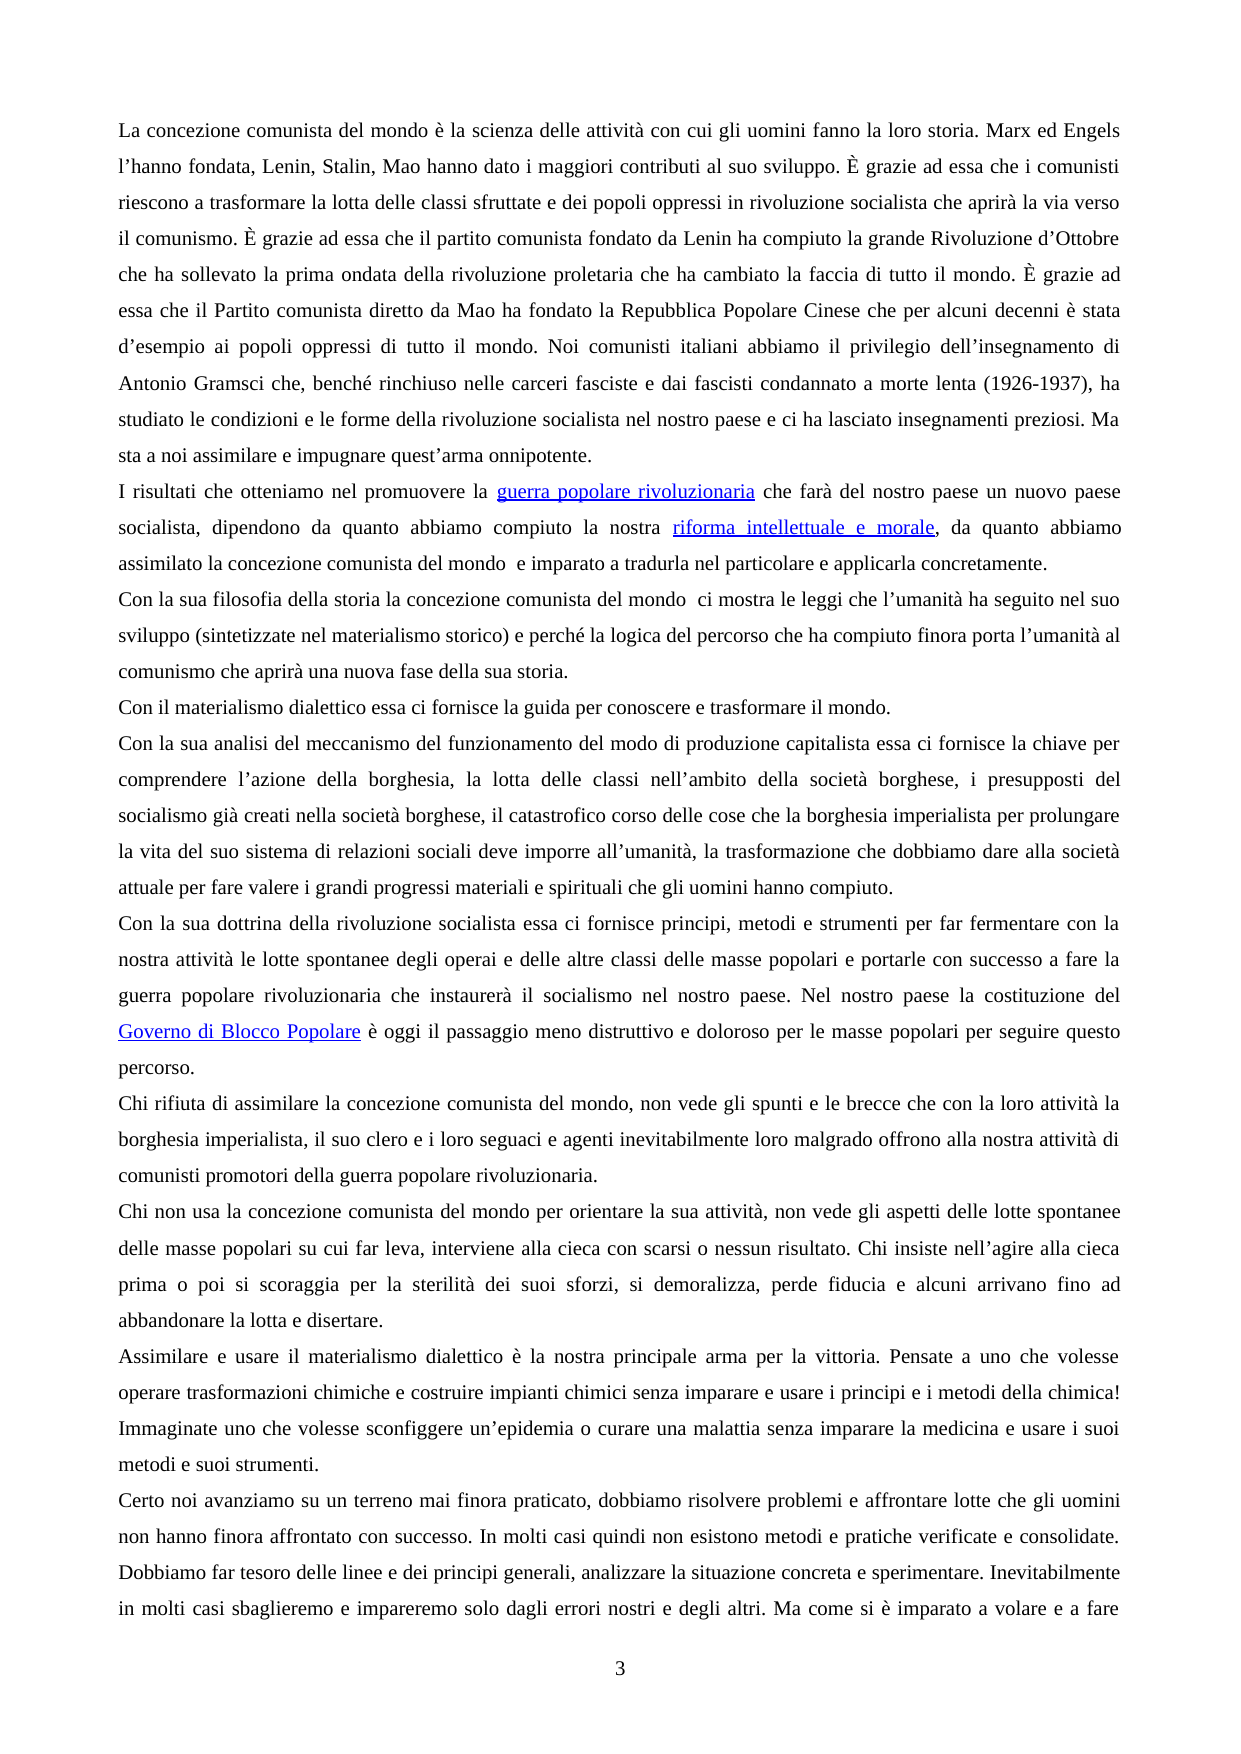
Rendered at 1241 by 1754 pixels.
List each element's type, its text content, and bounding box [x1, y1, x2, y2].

text Certo noi avanziamo su un terreno mai finora praticato, dobbiamo risolvere problemi e affrontare lotte che gli uomini non hanno finora affrontato con successo. In molti casi quindi non esistono metodi e pratiche verificate e consolidate. Dobbiamo far tesoro delle linee e dei principi generali, analizzare la situazione concreta e sperimentare. Inevitabilmente in molti casi sbaglieremo e impareremo solo dagli errori nostri e degli altri. Ma come si è imparato a volare e a fare [118, 1488, 1122, 1620]
text Con la sua filosofia della storia la concezione comunista del mondo ci mostra le leggi che l’umanità ha seguito nel suo sviluppo (sintetizzate nel materialismo storico) e perché la logica del percorso che ha compiuto finora porta l’umanità al comunismo che aprirà una nuova fase della sua storia. [118, 587, 1122, 683]
text Con la sua analisi del meccanismo del funzionamento del modo di produzione capitalista essa ci fornisce la chiave per comprendere l’azione della borghesia, la lotta delle classi nell’ambito della società borghese, i presupposti del socialismo già creati nella società borghese, il catastrofico corso delle cose che la borghesia imperialista per prolungare la vita del suo sistema di relazioni sociali deve imporre all’umanità, la trasformazione che dobbiamo dare alla società attuale per fare valere i grandi progressi materiali e spirituali che gli uomini hanno compiuto. [118, 731, 1122, 899]
text Assimilare e usare il materialismo dialettico è la nostra principale arma per la vittoria. Pensate a uno che volesse operare trasformazioni chimiche e costruire impianti chimici senza imparare e usare i principi e i metodi della chimica! Immaginate uno che volesse sconfiggere un’epidemia o curare una malattia senza imparare la medicina e usare i suoi metodi e suoi strumenti. [118, 1343, 1122, 1476]
text Con il materialismo dialettico essa ci fornisce la guida per conoscere e trasformare il mondo. [118, 695, 1122, 719]
text Con la sua dottrina della rivoluzione socialista essa ci fornisce principi, metodi e strumenti per far fermentare con la nostra attività le lotte spontanee degli operai e delle altre classi delle masse popolari e portarle con successo a fare la guerra popolare rivoluzionaria che instaurerà il socialismo nel nostro paese. Nel nostro paese la costituzione del Governo di Blocco Popolare è oggi il passaggio meno distruttivo e doloroso per le masse popolari per seguire questo percorso. [118, 911, 1122, 1079]
text Chi non usa la concezione comunista del mondo per orientare la sua attività, non vede gli aspetti delle lotte spontanee delle masse popolari su cui far leva, interviene alla cieca con scarsi o nessun risultato. Chi insiste nell’agire alla cieca prima o poi si scoraggia per la sterilità dei suoi sforzi, si demoralizza, perde fiducia e alcuni arrivano fino ad abbandonare la lotta e disertare. [118, 1199, 1122, 1332]
text I risultati che otteniamo nel promuovere la guerra popolare rivoluzionaria che farà del nostro paese un nuovo paese socialista, dipendono da quanto abbiamo compiuto la nostra riforma intellettuale e morale, da quanto abbiamo assimilato la concezione comunista del mondo e imparato a tradurla nel particolare e applicarla concretamente. [118, 478, 1122, 575]
text La concezione comunista del mondo è la scienza delle attività con cui gli uomini fanno la loro storia. Marx ed Engels l’hanno fondata, Lenin, Stalin, Mao hanno dato i maggiori contributi al suo sviluppo. È grazie ad essa che i comunisti riescono a trasformare la lotta delle classi sfruttate e dei popoli oppressi in rivoluzione socialista che aprirà la via verso il comunismo. È grazie ad essa che il partito comunista fondato da Lenin ha compiuto la grande Rivoluzione d’Ottobre che ha sollevato la prima ondata della rivoluzione proletaria che ha cambiato la faccia di tutto il mondo. È grazie ad essa che il Partito comunista diretto da Mao ha fondato la Repubblica Popolare Cinese che per alcuni decenni è stata d’esempio ai popoli oppressi di tutto il mondo. Noi comunisti italiani abbiamo il privilegio dell’insegnamento di Antonio Gramsci che, benché rinchiuso nelle carceri fasciste e dai fascisti condannato a morte lenta (1926-1937), ha studiato le condizioni e le forme della rivoluzione socialista nel nostro paese e ci ha lasciato insegnamenti preziosi. Ma sta a noi assimilare e impugnare quest’arma onnipotente. [118, 118, 1122, 467]
text Chi rifiuta di assimilare la concezione comunista del mondo, non vede gli spunti e le brecce che con la loro attività la borghesia imperialista, il suo clero e i loro seguaci e agenti inevitabilmente loro malgrado offrono alla nostra attività di comunisti promotori della guerra popolare rivoluzionaria. [118, 1091, 1122, 1187]
